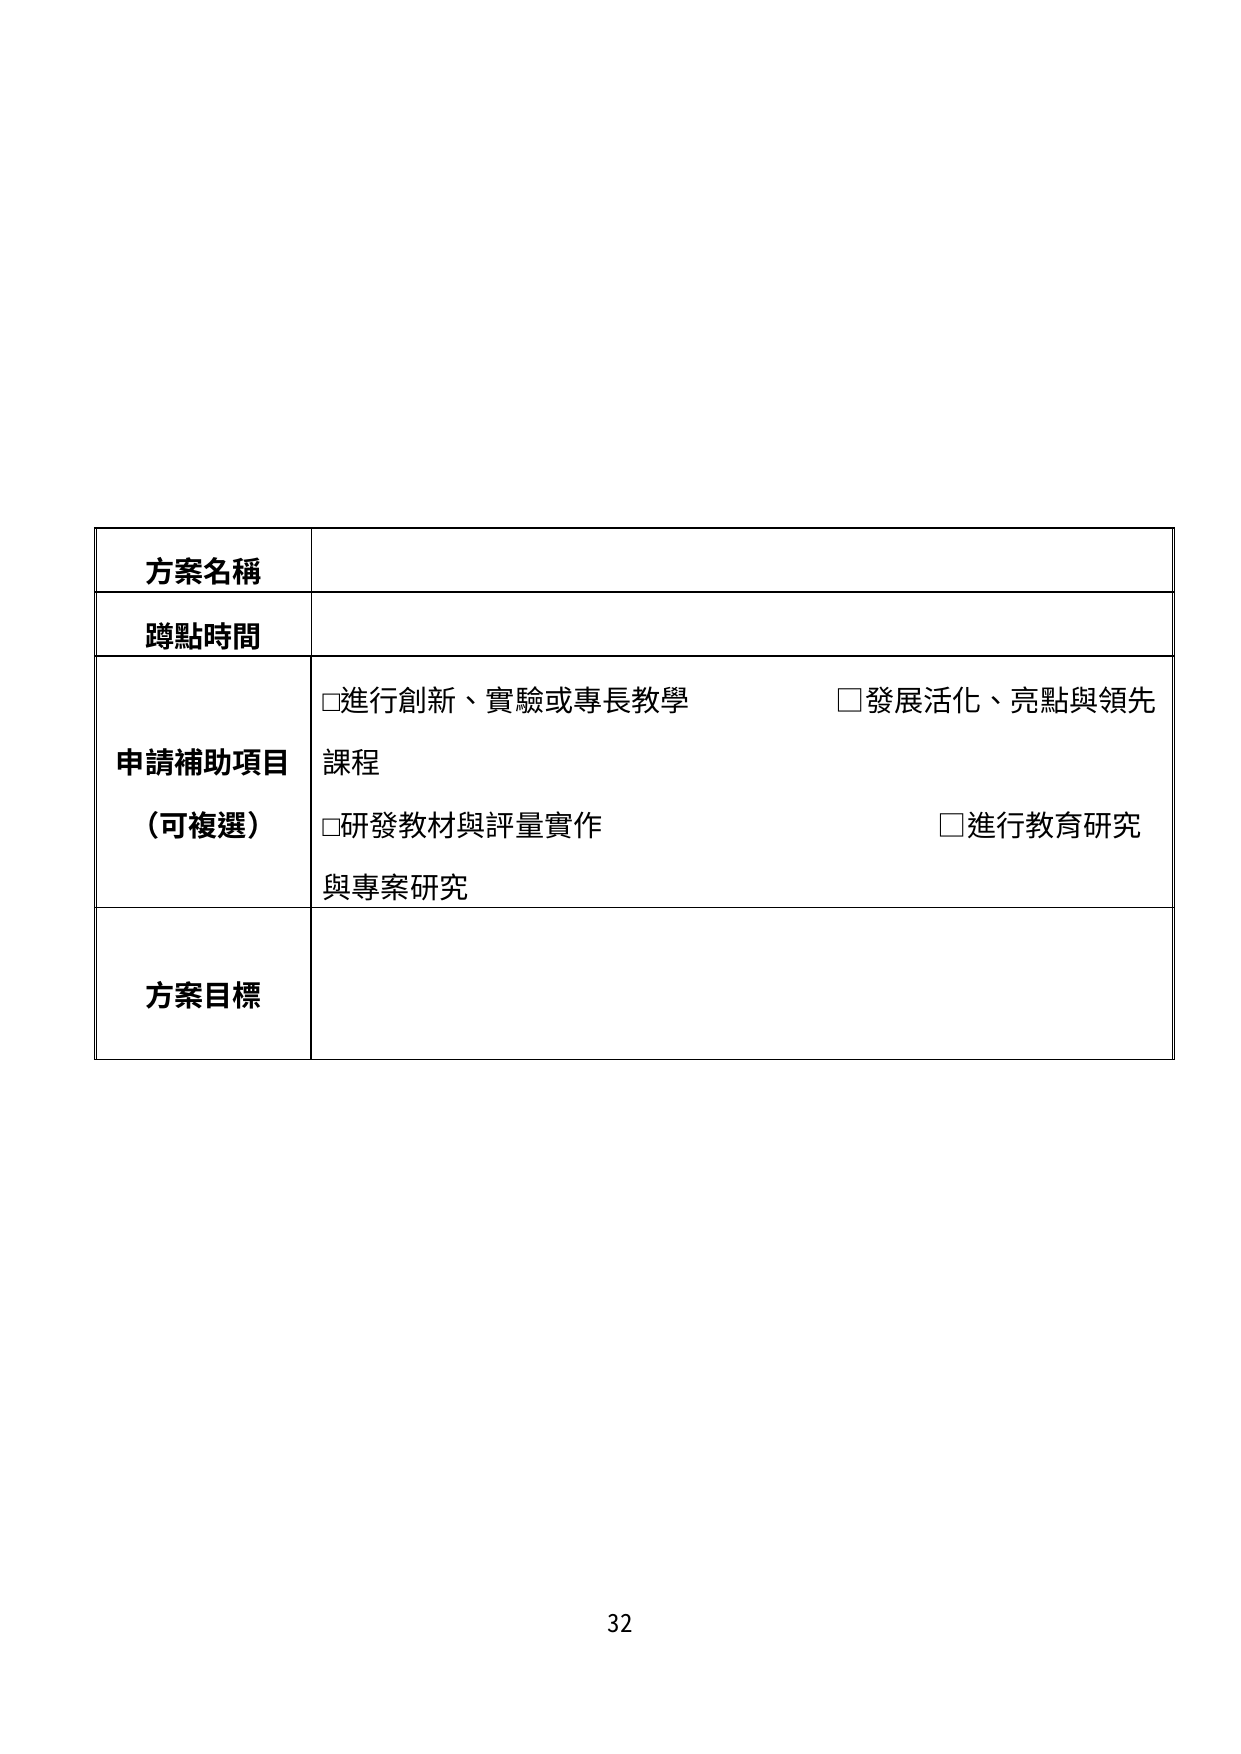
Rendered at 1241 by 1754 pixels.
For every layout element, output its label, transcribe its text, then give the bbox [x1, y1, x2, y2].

table_cell [312, 529, 1172, 591]
table_cell 蹲點時間 [97, 593, 311, 655]
table_cell □進行創新、實驗或專長教學 □發展活化、亮點與領先課程 □研發教材與評量實作 □進行教育研究與專案研究 [312, 657, 1172, 907]
table_cell 方案目標 [97, 908, 310, 1058]
table_cell 方案名稱 [97, 529, 311, 591]
table_cell [312, 593, 1172, 655]
table_cell 申請補助項目 （可複選） [97, 657, 310, 907]
table_cell [312, 908, 1172, 1058]
